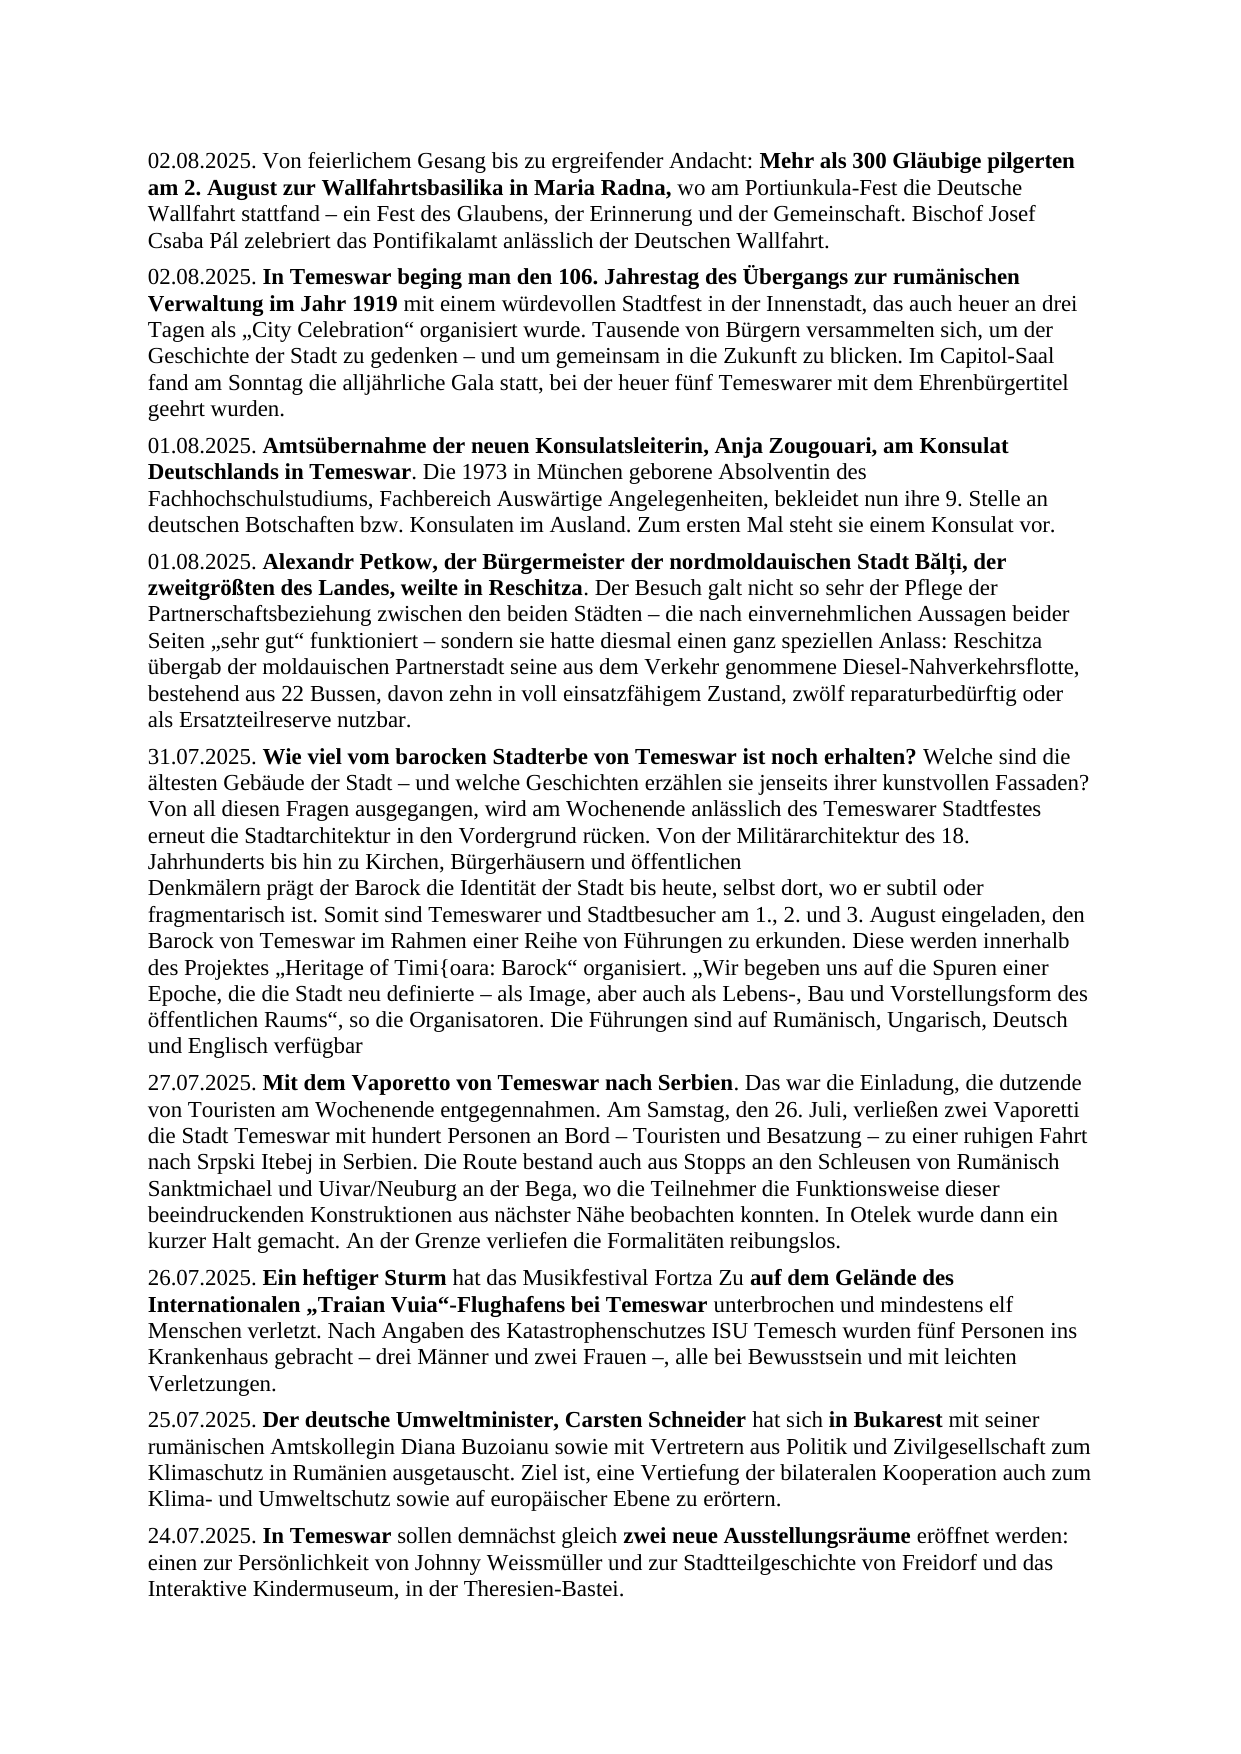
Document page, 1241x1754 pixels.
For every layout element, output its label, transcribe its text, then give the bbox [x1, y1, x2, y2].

text 31.07.2025. Wie viel vom barocken Stadterbe von Temeswar ist noch erhalten? Welche sind die ältesten Gebäude der Stadt – und welche Geschichten erzählen sie jenseits ihrer kunstvollen Fassaden? Von all diesen Fragen ausgegangen, wird am Wochenende anlässlich des Temeswarer Stadtfestes erneut die Stadtarchitektur in den Vordergrund rücken. Von der Militärarchitektur des 18. Jahrhunderts bis hin zu Kirchen, Bürgerhäusern und öffentlichen Denkmälern prägt der Barock die Identität der Stadt bis heute, selbst dort, wo er subtil oder fragmentarisch ist. Somit sind Temeswarer und Stadtbesucher am 1., 2. und 3. August eingeladen, den Barock von Temeswar im Rahmen einer Reihe von Führungen zu erkunden. Diese werden innerhalb des Projektes „Heritage of Timi{oara: Barock“ organisiert. „Wir begeben uns auf die Spuren einer Epoche, die die Stadt neu definierte – als Image, aber auch als Lebens-, Bau und Vorstellungsform des öffentlichen Raums“, so die Organisatoren. Die Führungen sind auf Rumänisch, Ungarisch, Deutsch und Englisch verfügbar [148, 743, 1093, 1059]
text 01.08.2025. Amtsübernahme der neuen Konsulatsleiterin, Anja Zougouari, am Konsulat Deutschlands in Temeswar. Die 1973 in München geborene Absolventin des Fachhochschulstudiums, Fachbereich Auswärtige Angelegenheiten, bekleidet nun ihre 9. Stelle an deutschen Botschaften bzw. Konsulaten im Ausland. Zum ersten Mal steht sie einem Konsulat vor. [148, 432, 1093, 537]
text 27.07.2025. Mit dem Vaporetto von Temeswar nach Serbien. Das war die Einladung, die dutzende von Touristen am Wochenende entgegennahmen. Am Samstag, den 26. Juli, verließen zwei Vaporetti die Stadt Temeswar mit hundert Personen an Bord – Touristen und Besatzung – zu einer ruhigen Fahrt nach Srpski Itebej in Serbien. Die Route bestand auch aus Stopps an den Schleusen von Rumänisch Sanktmichael und Uivar/Neuburg an der Bega, wo die Teilnehmer die Funktionsweise dieser beeindruckenden Konstruktionen aus nächster Nähe beobachten konnten. In Otelek wurde dann ein kurzer Halt gemacht. An der Grenze verliefen die Formalitäten reibungslos. [148, 1069, 1093, 1254]
text 25.07.2025. Der deutsche Umweltminister, Carsten Schneider hat sich in Bukarest mit seiner rumänischen Amtskollegin Diana Buzoianu sowie mit Vertretern aus Politik und Zivilgesellschaft zum Klimaschutz in Rumänien ausgetauscht. Ziel ist, eine Vertiefung der bilateralen Kooperation auch zum Klima- und Umweltschutz sowie auf europäischer Ebene zu erörtern. [148, 1406, 1093, 1512]
text 24.07.2025. In Temeswar sollen demnächst gleich zwei neue Ausstellungsräume eröffnet werden: einen zur Persönlichkeit von Johnny Weissmüller und zur Stadtteilgeschichte von Freidorf und das Interaktive Kindermuseum, in der Theresien-Bastei. [148, 1522, 1093, 1601]
text 02.08.2025. In Temeswar beging man den 106. Jahrestag des Übergangs zur rumänischen Verwaltung im Jahr 1919 mit einem würdevollen Stadtfest in der Innenstadt, das auch heuer an drei Tagen als „City Celebration“ organisiert wurde. Tausende von Bürgern versammelten sich, um der Geschichte der Stadt zu gedenken – und um gemeinsam in die Zukunft zu blicken. Im Capitol-Saal fand am Sonntag die alljährliche Gala statt, bei der heuer fünf Temeswarer mit dem Ehrenbürgertitel geehrt wurden. [148, 263, 1093, 422]
text 02.08.2025. Von feierlichem Gesang bis zu ergreifender Andacht: Mehr als 300 Gläubige pilgerten am 2. August zur Wallfahrtsbasilika in Maria Radna, wo am Portiunkula-Fest die Deutsche Wallfahrt stattfand – ein Fest des Glaubens, der Erinnerung und der Gemeinschaft. Bischof Josef Csaba Pál zelebriert das Pontifikalamt anlässlich der Deutschen Wallfahrt. [148, 148, 1093, 253]
text 26.07.2025. Ein heftiger Sturm hat das Musikfestival Fortza Zu auf dem Gelände des Internationalen „Traian Vuia“-Flughafens bei Temeswar unterbrochen und mindestens elf Menschen verletzt. Nach Angaben des Katastrophenschutzes ISU Temesch wurden fünf Personen ins Krankenhaus gebracht – drei Männer und zwei Frauen –, alle bei Bewusstsein und mit leichten Verletzungen. [148, 1264, 1093, 1396]
text 01.08.2025. Alexandr Petkow, der Bürgermeister der nordmoldauischen Stadt Bălți, der zweitgrößten des Landes, weilte in Reschitza. Der Besuch galt nicht so sehr der Pflege der Partnerschaftsbeziehung zwischen den beiden Städten – die nach einvernehmlichen Aussagen beider Seiten „sehr gut“ funktioniert – sondern sie hatte diesmal einen ganz speziellen Anlass: Reschitza übergab der moldauischen Partnerstadt seine aus dem Verkehr genommene Diesel-Nahverkehrsflotte, bestehend aus 22 Bussen, davon zehn in voll einsatzfähigem Zustand, zwölf reparaturbedürftig oder als Ersatzteilreserve nutzbar. [148, 548, 1093, 732]
